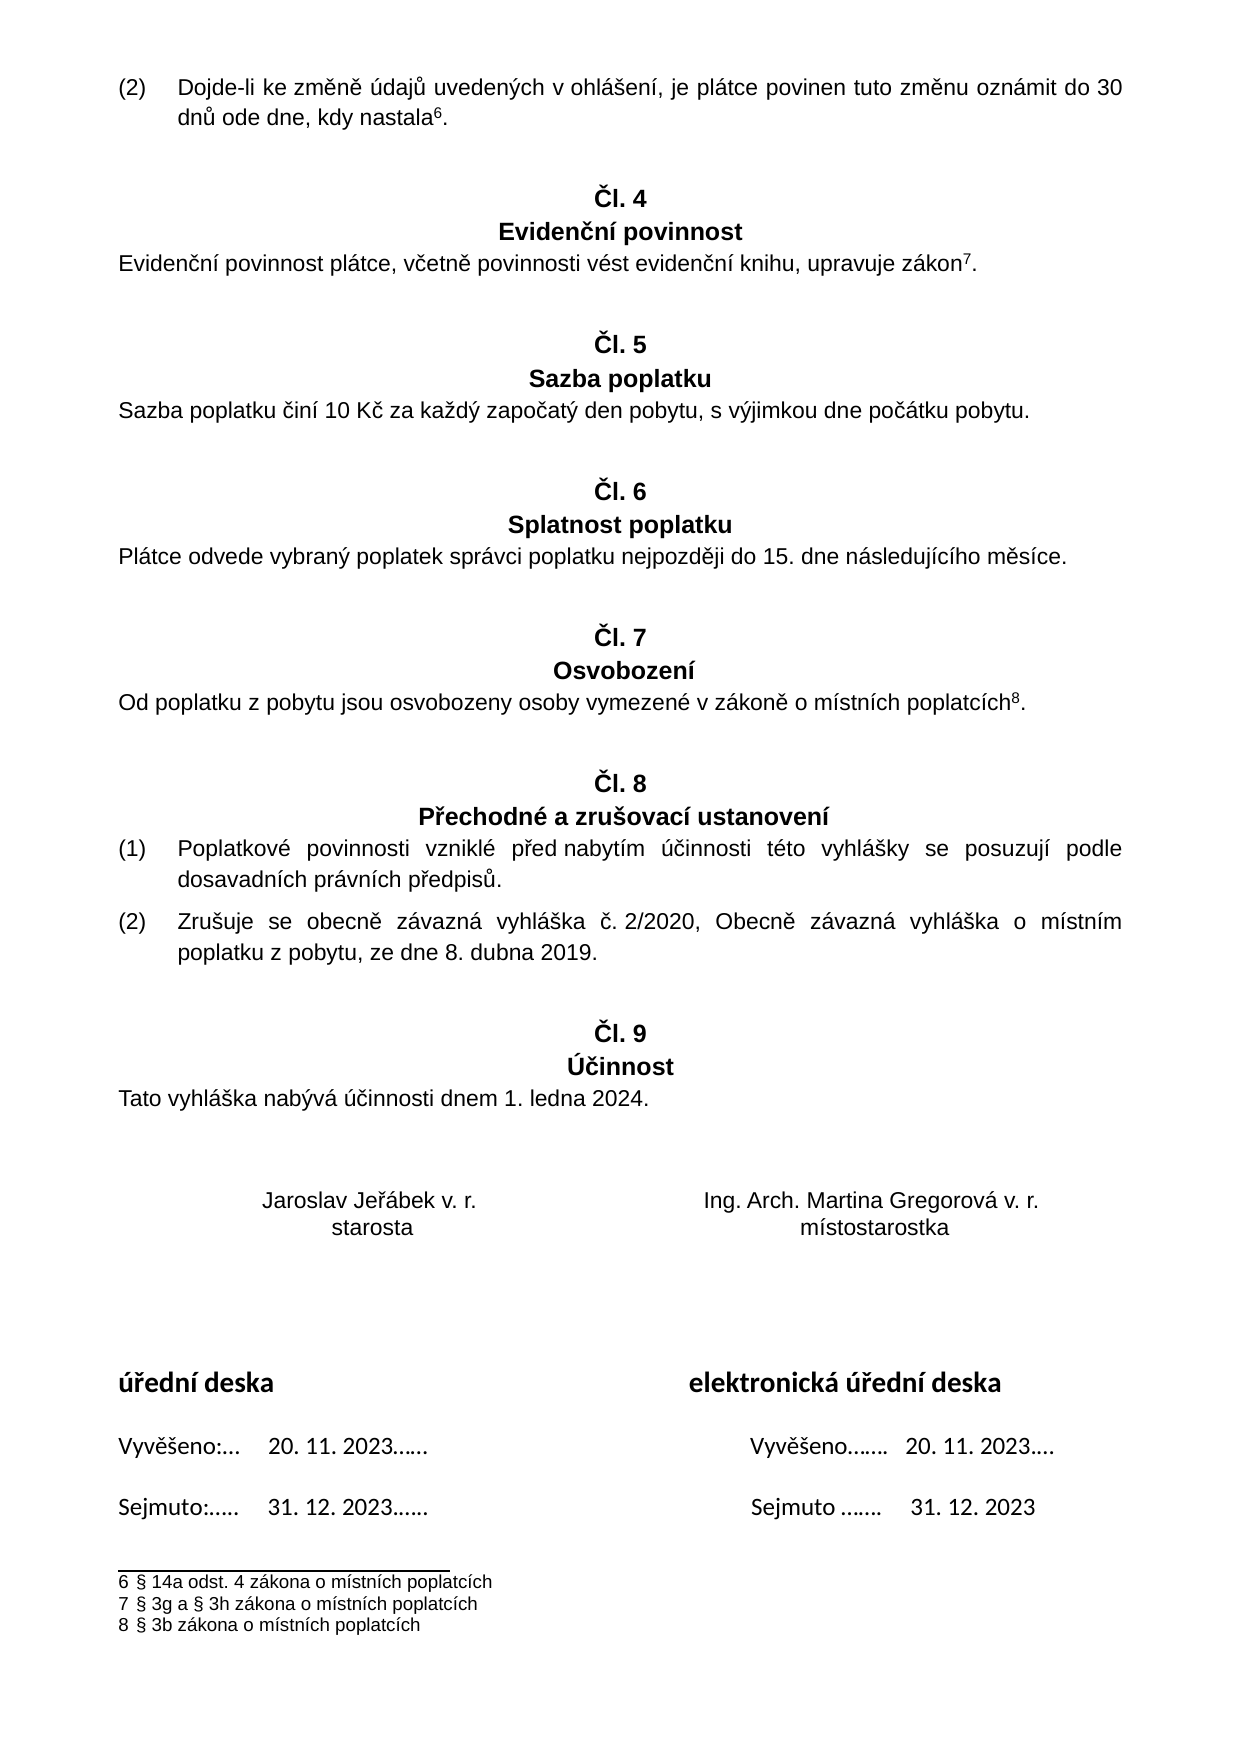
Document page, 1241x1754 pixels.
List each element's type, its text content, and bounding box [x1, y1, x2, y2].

table_cell [118, 1246, 620, 1364]
text Sazba poplatku činí 10 Kč za každý započatý den pobytu, s výjimkou dne počátku pobytu. [118, 397, 1122, 423]
list Poplatkové povinnosti vzniklé před nabytím účinnosti této vyhlášky se posuzují podle dosavadních právních předpisů. [118, 835, 1122, 892]
table_cell [620, 1246, 1122, 1364]
subtitle Čl. 9 Účinnost [118, 1019, 1122, 1080]
subtitle Čl. 6 Splatnost poplatku [118, 477, 1122, 538]
text § 3g a § 3h zákona o místních poplatcích [118, 1592, 1122, 1614]
list § 14a odst. 4 zákona o místních poplatcích [118, 1571, 1122, 1592]
text Plátce odvede vybraný poplatek správci poplatku nejpozději do 15. dne následujícího měsíce. [118, 543, 1122, 569]
list Zrušuje se obecně závazná vyhláška č. 2/2020, Obecně závazná vyhláška o místním poplatku z pobytu, ze dne 8. dubna 2019. [118, 908, 1122, 965]
subtitle Čl. 7 Osvobození [118, 623, 1122, 685]
table_header Jaroslav Jeřábek v. r. starosta [118, 1128, 620, 1246]
text Tato vyhláška nabývá účinnosti dnem 1. ledna 2024. [118, 1085, 1122, 1111]
text Sejmuto:….. 31. 12. 2023.….. Sejmuto ……. 31. 12. 2023 [118, 1491, 1122, 1521]
text Evidenční povinnost plátce, včetně povinnosti vést evidenční knihu, upravuje zákon. [118, 250, 1122, 277]
text úřední deska elektronická úřední deska [118, 1364, 1122, 1399]
text § 3b zákona o místních poplatcích [118, 1614, 1122, 1635]
text Od poplatku z pobytu jsou osvobozeny osoby vymezené v zákoně o místních poplatcích. [118, 689, 1122, 715]
subtitle Čl. 5 Sazba poplatku [118, 331, 1122, 392]
table_header Ing. Arch. Martina Gregorová v. r. místostarostka [620, 1128, 1122, 1246]
text Vyvěšeno:… 20. 11. 2023…… Vyvěšeno……. 20. 11. 2023.… [118, 1430, 1122, 1460]
subtitle Čl. 8 Přechodné a zrušovací ustanovení [118, 769, 1122, 831]
subtitle Čl. 4 Evidenční povinnost [118, 184, 1122, 246]
list Dojde-li ke změně údajů uvedených v ohlášení, je plátce povinen tuto změnu oznámit do 30 dnů ode dne, kdy nastala. [118, 74, 1122, 130]
